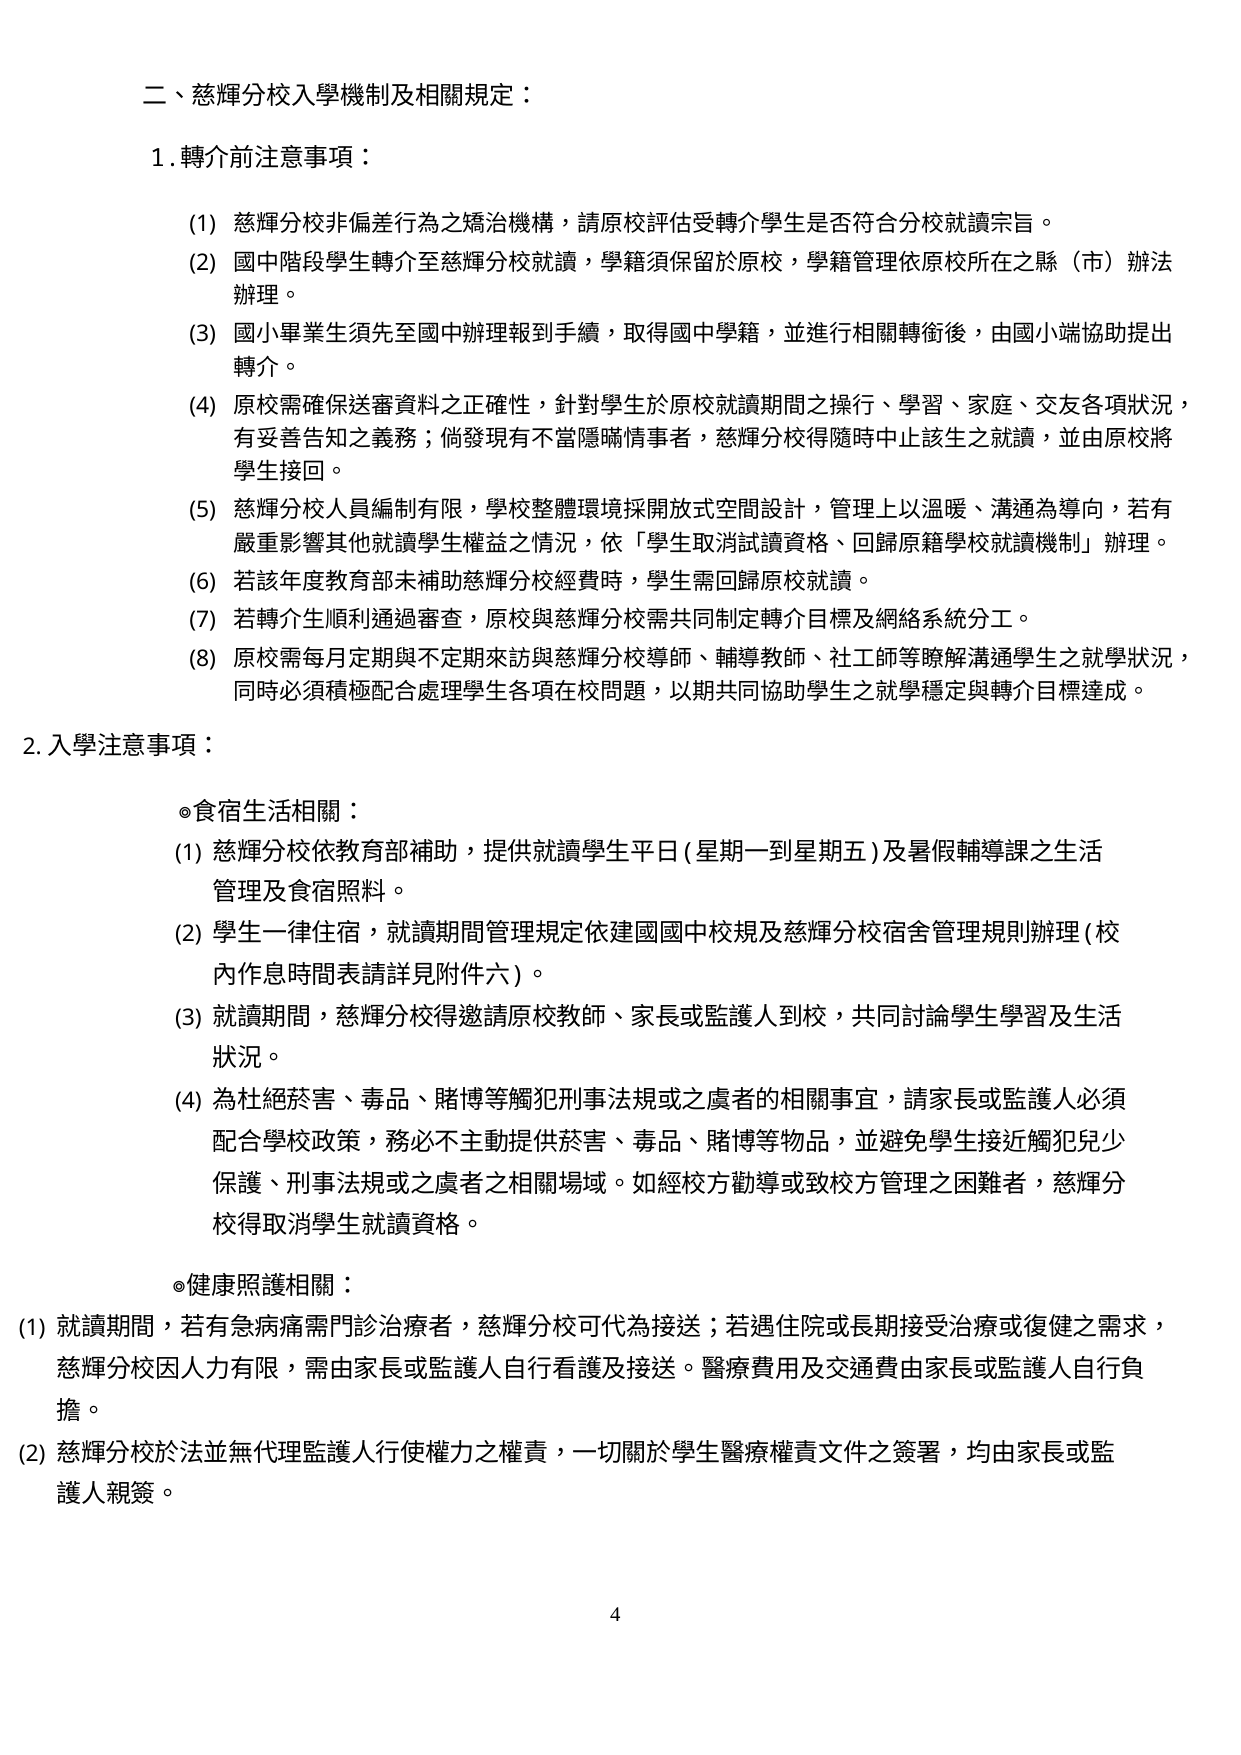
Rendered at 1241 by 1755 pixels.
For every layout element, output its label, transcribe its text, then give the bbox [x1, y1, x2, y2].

list 慈輝分校於法並無代理監護人行使權力之權責，一切關於學生醫療權責文件之簽署，均由家長或監護人親簽。 [19, 1432, 1128, 1510]
list 為杜絕菸害、毒品、賭博等觸犯刑事法規或之虞者的相關事宜，請家長或監護人必須配合學校政策，務必不主動提供菸害、毒品、賭博等物品，並避免學生接近觸犯兒少保護、刑事法規或之虞者之相關場域。如經校方勸導或致校方管理之困難者，慈輝分校得取消學生就讀資格。 [175, 1080, 1128, 1241]
text 二、慈輝分校入學機制及相關規定： 1.轉介前注意事項： [142, 76, 561, 174]
list 入學注意事項： [22, 725, 366, 762]
list 慈輝分校人員編制有限，學校整體環境採開放式空間設計，管理上以溫暖、溝通為導向，若有嚴重影響其他就讀學生權益之情況，依「學生取消試讀資格、回歸原籍學校就讀機制」辦理。 [189, 491, 1184, 558]
list 國小畢業生須先至國中辦理報到手續，取得國中學籍，並進行相關轉銜後，由國小端協助提出轉介。 [189, 315, 1184, 382]
list 原校需每月定期與不定期來訪與慈輝分校導師、輔導教師、社工師等瞭解溝通學生之就學狀況，同時必須積極配合處理學生各項在校問題，以期共同協助學生之就學穩定與轉介目標達成。 [189, 639, 1184, 706]
list 慈輝分校非偏差行為之矯治機構，請原校評估受轉介學生是否符合分校就讀宗旨。 [189, 205, 1184, 238]
text ◎健康照護相關： [171, 1266, 1184, 1302]
list 若轉介生順利通過審查，原校與慈輝分校需共同制定轉介目標及網絡系統分工。 [189, 601, 1184, 634]
list 學生一律住宿，就讀期間管理規定依建國國中校規及慈輝分校宿舍管理規則辦理(校內作息時間表請詳見附件六)。 [175, 912, 1128, 990]
list 原校需確保送審資料之正確性，針對學生於原校就讀期間之操行、學習、家庭、交友各項狀況，有妥善告知之義務；倘發現有不當隱暪情事者，慈輝分校得隨時中止該生之就讀，並由原校將學生接回。 [189, 387, 1184, 486]
list 慈輝分校依教育部補助，提供就讀學生平日(星期一到星期五)及暑假輔導課之生活 [175, 839, 1184, 866]
text 管理及食宿照料。 [212, 871, 1184, 907]
list 就讀期間，慈輝分校得邀請原校教師、家長或監護人到校，共同討論學生學習及生活狀況。 [175, 996, 1128, 1074]
list 就讀期間，若有急病痛需門診治療者，慈輝分校可代為接送；若遇住院或長期接受治療或復健之需求，慈輝分校因人力有限，需由家長或監護人自行看護及接送。醫療費用及交通費由家長或監護人自行負擔。 [19, 1307, 1151, 1426]
list 國中階段學生轉介至慈輝分校就讀，學籍須保留於原校，學籍管理依原校所在之縣（市）辦法辦理。 [189, 243, 1184, 310]
text ◎食宿生活相關： [30, 792, 366, 828]
list 若該年度教育部未補助慈輝分校經費時，學生需回歸原校就讀。 [189, 563, 1184, 596]
